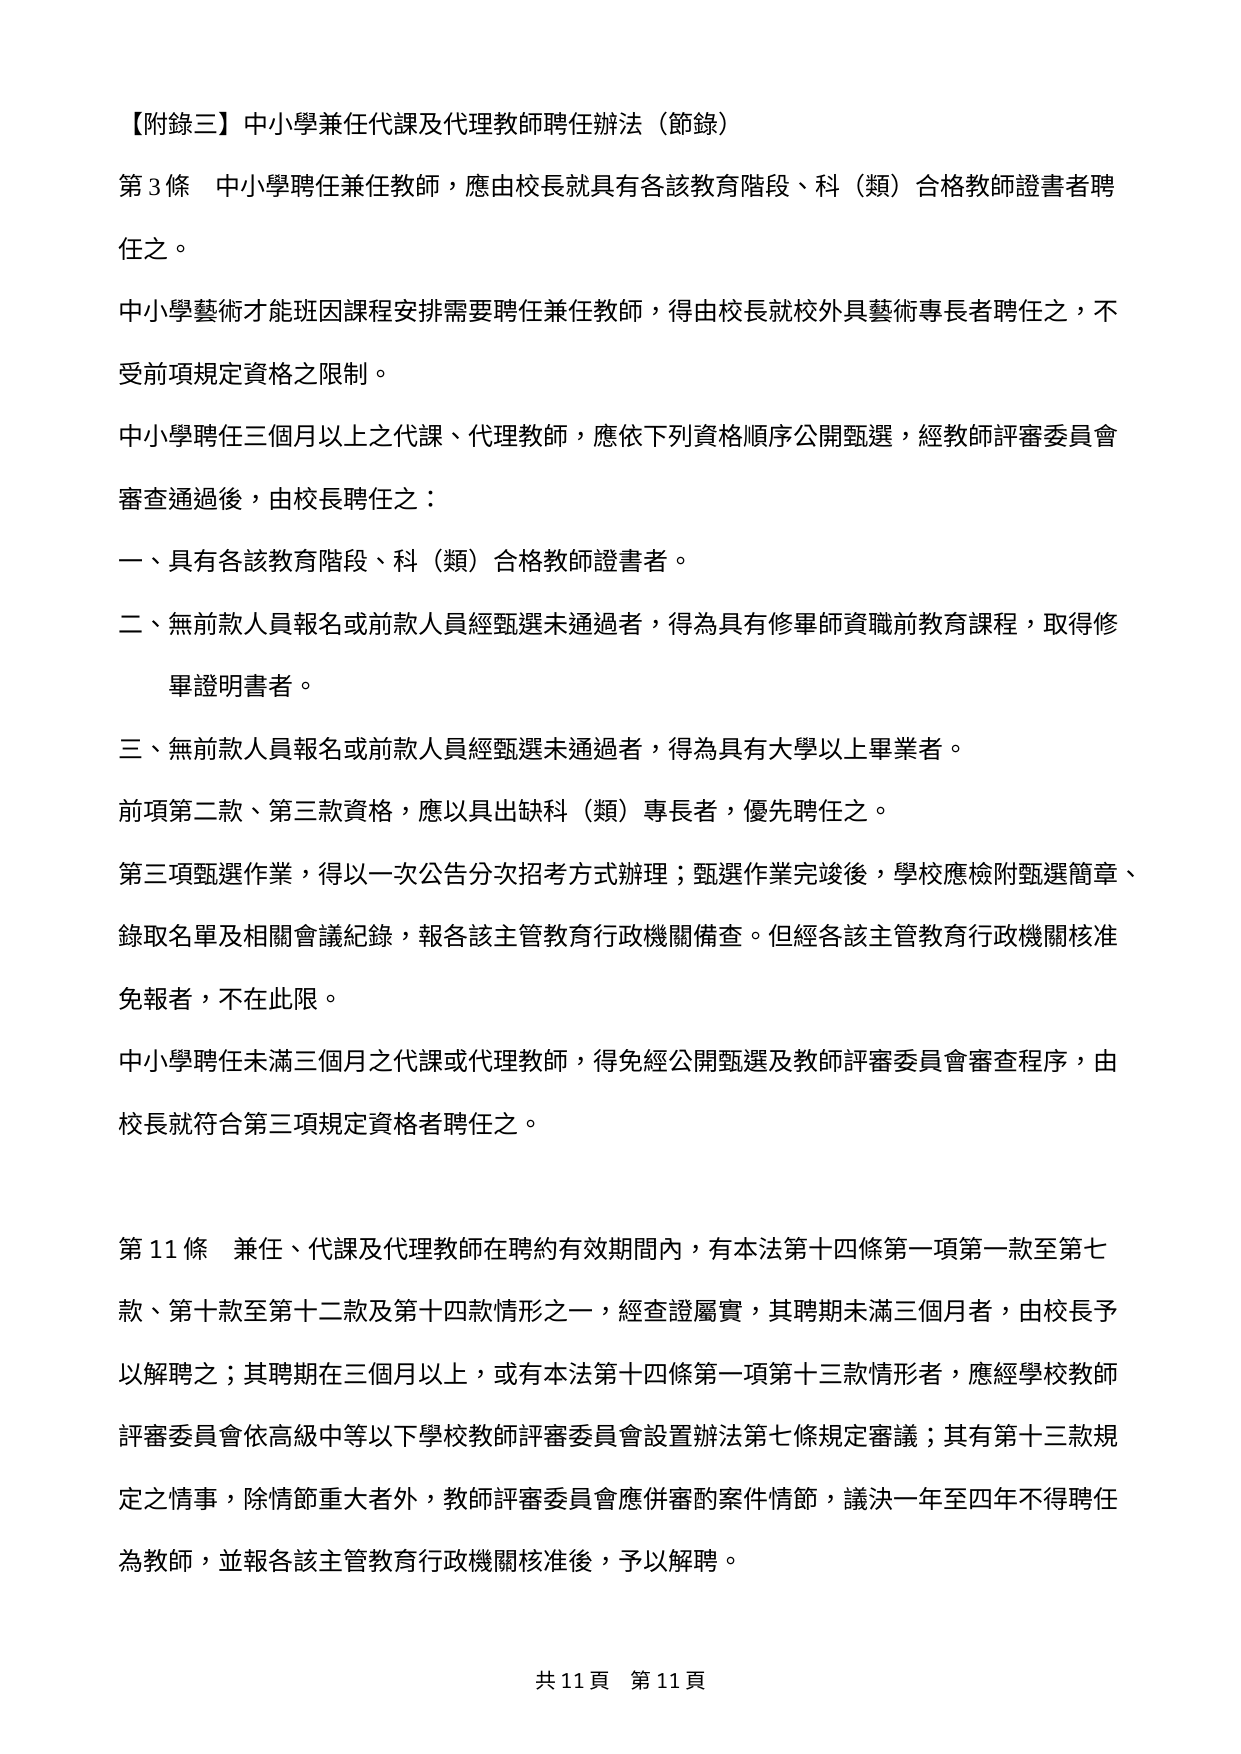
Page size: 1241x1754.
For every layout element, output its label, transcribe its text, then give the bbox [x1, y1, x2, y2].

text 二、無前款人員報名或前款人員經甄選未通過者，得為具有修畢師資職前教育課程，取得修畢證明書者。 [118, 581, 1122, 706]
text 三、無前款人員報名或前款人員經甄選未通過者，得為具有大學以上畢業者。 [118, 706, 1122, 768]
text 第11條 兼任、代課及代理教師在聘約有效期間內，有本法第十四條第一項第一款至第七款、第十款至第十二款及第十四款情形之一，經查證屬實，其聘期未滿三個月者，由校長予以解聘之；其聘期在三個月以上，或有本法第十四條第一項第十三款情形者，應經學校教師評審委員會依高級中等以下學校教師評審委員會設置辦法第七條規定審議；其有第十三款規定之情事，除情節重大者外，教師評審委員會應併審酌案件情節，議決一年至四年不得聘任為教師，並報各該主管教育行政機關核准後，予以解聘。 [118, 1206, 1122, 1581]
text 中小學藝術才能班因課程安排需要聘任兼任教師，得由校長就校外具藝術專長者聘任之，不受前項規定資格之限制。 [118, 268, 1122, 393]
text 第三項甄選作業，得以一次公告分次招考方式辦理；甄選作業完竣後，學校應檢附甄選簡章、錄取名單及相關會議紀錄，報各該主管教育行政機關備查。但經各該主管教育行政機關核准免報者，不在此限。 [118, 831, 1122, 1018]
text 【附錄三】中小學兼任代課及代理教師聘任辦法（節錄） [118, 81, 1122, 143]
text 第3條 中小學聘任兼任教師，應由校長就具有各該教育階段、科（類）合格教師證書者聘任之。 [118, 143, 1122, 268]
text 一、具有各該教育階段、科（類）合格教師證書者。 [118, 518, 1122, 581]
text 中小學聘任三個月以上之代課、代理教師，應依下列資格順序公開甄選，經教師評審委員會審查通過後，由校長聘任之： [118, 393, 1122, 518]
text 前項第二款、第三款資格，應以具出缺科（類）專長者，優先聘任之。 [118, 768, 1122, 831]
text 中小學聘任未滿三個月之代課或代理教師，得免經公開甄選及教師評審委員會審查程序，由校長就符合第三項規定資格者聘任之。 [118, 1018, 1122, 1143]
